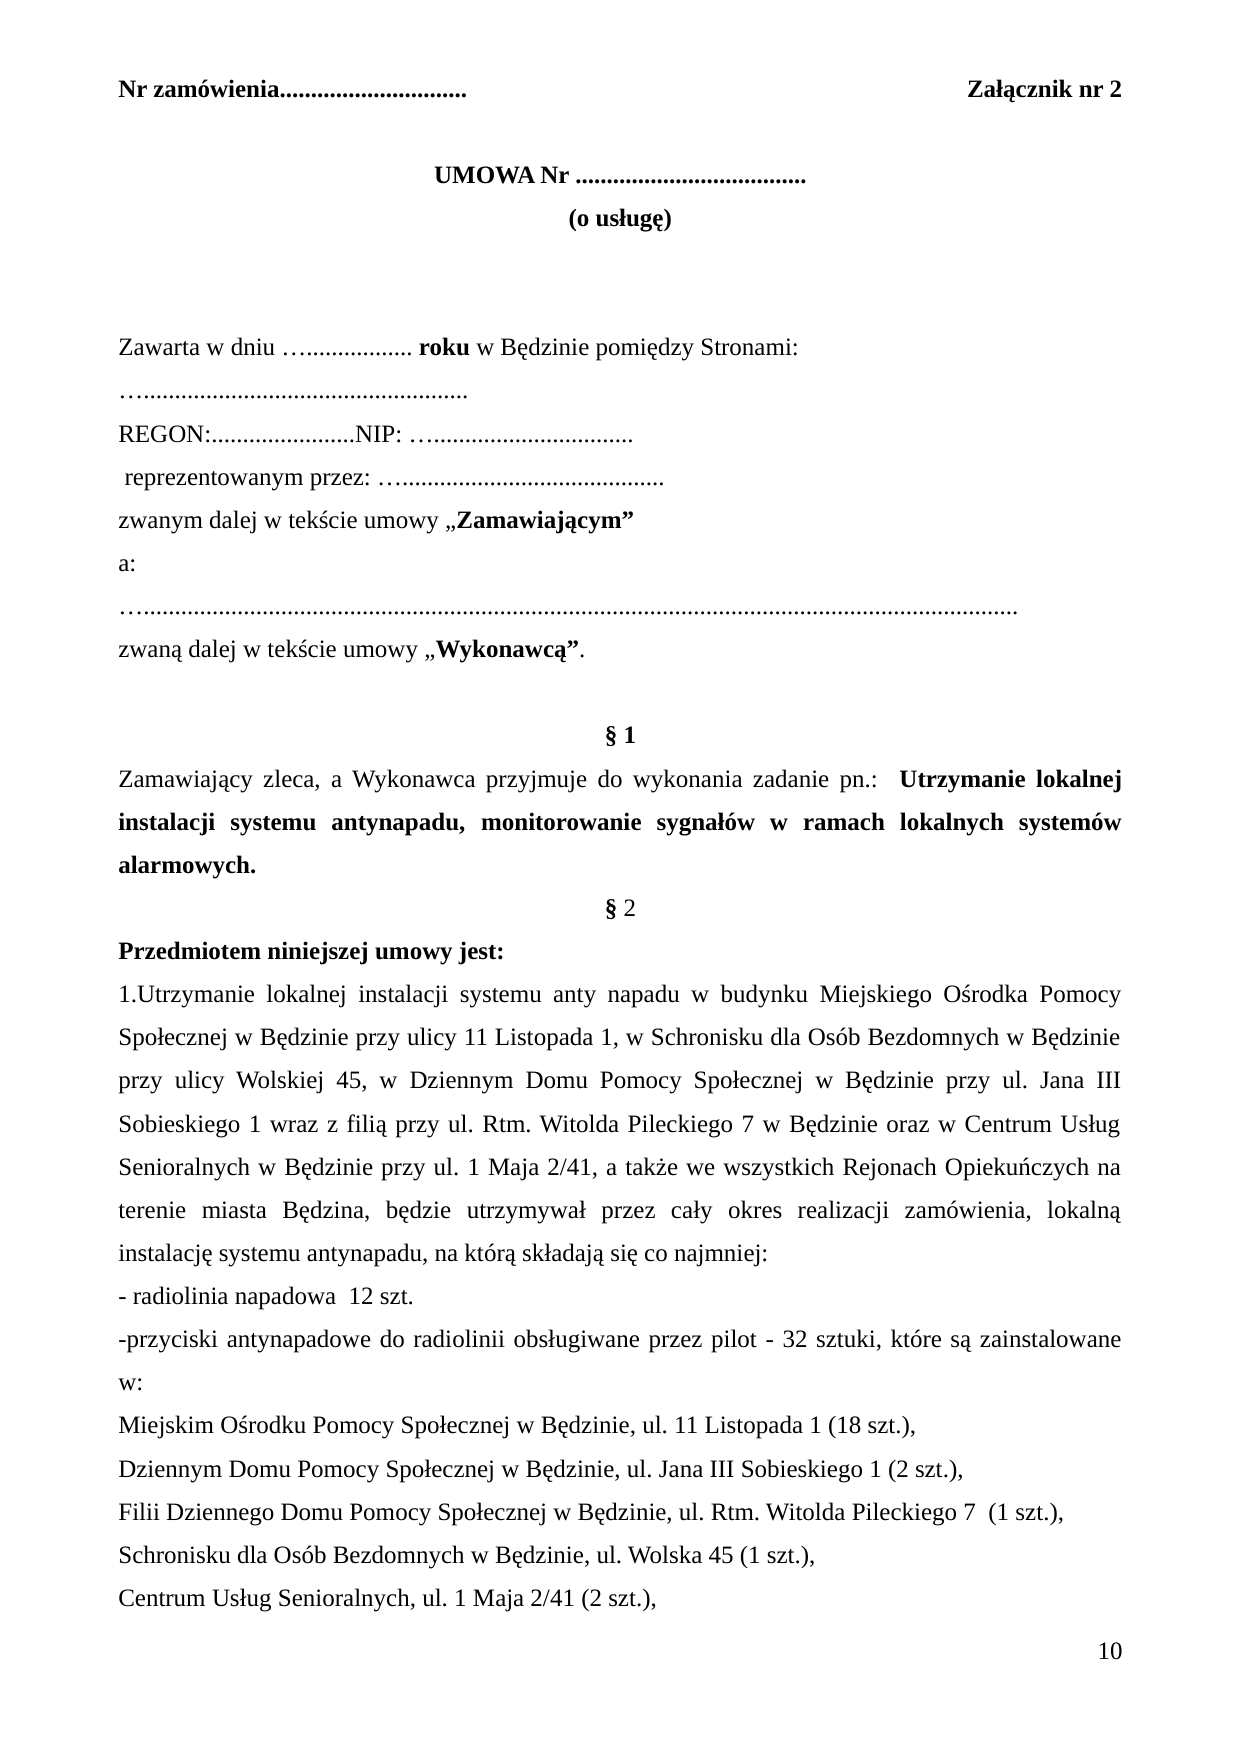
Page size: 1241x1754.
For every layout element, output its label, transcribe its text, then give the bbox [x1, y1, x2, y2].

subtitle 1.Utrzymanie lokalnej instalacji systemu anty napadu w budynku Miejskiego Ośrodka Pomocy Społecznej w Będzinie przy ulicy 11 Listopada 1, w Schronisku dla Osób Bezdomnych w Będzinie przy ulicy Wolskiej 45, w Dziennym Domu Pomocy Społecznej w Będzinie przy ul. Jana III Sobieskiego 1 wraz z filią przy ul. Rtm. Witolda Pileckiego 7 w Będzinie oraz w Centrum Usług Senioralnych w Będzinie przy ul. 1 Maja 2/41, a także we wszystkich Rejonach Opiekuńczych na terenie miasta Będzina, będzie utrzymywał przez cały okres realizacji zamówienia, lokalną instalację systemu antynapadu, na którą składają się co najmniej: [118, 979, 1122, 1267]
text -przyciski antynapadowe do radiolinii obsługiwane przez pilot - 32 sztuki, które są zainstalowane w: [118, 1324, 1122, 1396]
text Filii Dziennego Domu Pomocy Społecznej w Będzinie, ul. Rtm. Witolda Pileckiego 7 (1 szt.), [118, 1497, 1122, 1526]
text a: [118, 548, 1122, 577]
text Centrum Usług Senioralnych, ul. 1 Maja 2/41 (2 szt.), [118, 1583, 1122, 1612]
text reprezentowanym przez: ….......................................... [118, 462, 1122, 491]
text § 2 [118, 893, 1122, 922]
text zwaną dalej w tekście umowy „Wykonawcą”. [118, 634, 1122, 663]
text REGON:.......................NIP: …................................ [118, 419, 1122, 447]
text Zawarta w dniu …................. roku w Będzinie pomiędzy Stronami: [118, 332, 1122, 361]
text Nr zamówienia.............................. Załącznik nr 2 [118, 74, 1122, 102]
text Schronisku dla Osób Bezdomnych w Będzinie, ul. Wolska 45 (1 szt.), [118, 1540, 1122, 1569]
text …............................................................................................................................................ [118, 591, 1122, 620]
text Zamawiający zleca, a Wykonawca przyjmuje do wykonania zadanie pn.: Utrzymanie lokalnej instalacji systemu antynapadu, monitorowanie sygnałów w ramach lokalnych systemów alarmowych. [118, 764, 1122, 879]
text zwanym dalej w tekście umowy „Zamawiającym” [118, 505, 1122, 534]
text Przedmiotem niniejszej umowy jest: [118, 936, 1122, 965]
text § 1 [118, 721, 1122, 749]
text ….................................................... [118, 376, 1122, 404]
text Miejskim Ośrodku Pomocy Społecznej w Będzinie, ul. 11 Listopada 1 (18 szt.), [118, 1411, 1122, 1439]
text UMOWA Nr ..................................... [118, 160, 1122, 189]
text Dziennym Domu Pomocy Społecznej w Będzinie, ul. Jana III Sobieskiego 1 (2 szt.), [118, 1454, 1122, 1482]
text - radiolinia napadowa 12 szt. [118, 1281, 1122, 1310]
text (o usługę) [118, 203, 1122, 232]
